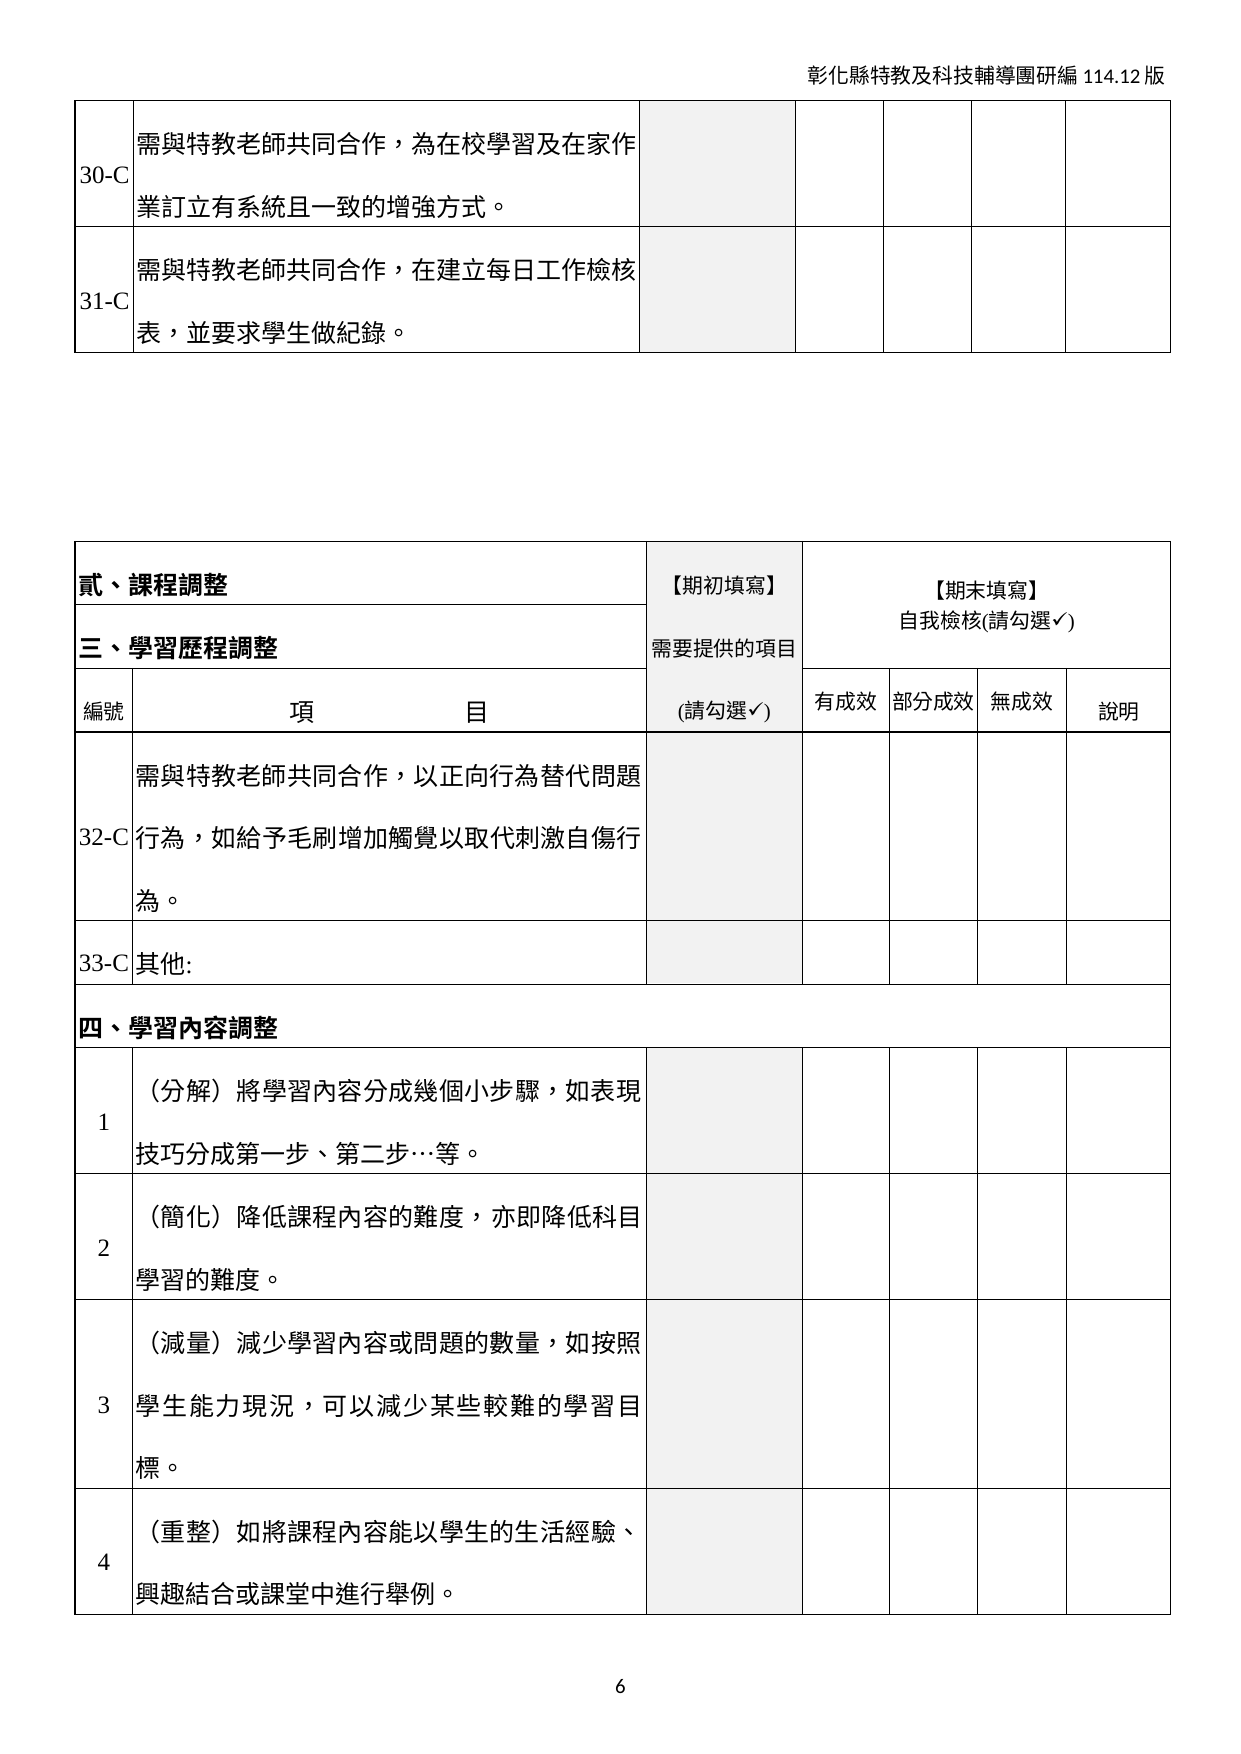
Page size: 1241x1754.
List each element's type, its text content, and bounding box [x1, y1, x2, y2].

table_header 貳、課程調整 [76, 542, 646, 604]
table_cell 說明 [1067, 669, 1170, 731]
table_cell 30-C [76, 101, 133, 226]
table_cell [890, 1174, 977, 1299]
table_cell 需與特教老師共同合作，為在校學習及在家作業訂立有系統且一致的增強方式。 [134, 101, 639, 226]
table_cell [1067, 1048, 1170, 1173]
table_cell [647, 921, 802, 983]
table_cell 2 [76, 1174, 132, 1299]
table_cell [890, 733, 977, 920]
table_cell [1067, 1300, 1170, 1488]
table_cell [978, 1048, 1066, 1173]
table_cell [803, 1489, 889, 1614]
table_cell [890, 1300, 977, 1488]
table_cell （重整）如將課程內容能以學生的生活經驗、興趣結合或課堂中進行舉例。 [133, 1489, 646, 1614]
table_cell [803, 1300, 889, 1488]
table_cell 33-C [76, 921, 132, 983]
table_cell 無成效 [978, 669, 1066, 731]
table_cell [978, 1174, 1066, 1299]
table_cell [978, 1489, 1066, 1614]
table_cell [890, 1048, 977, 1173]
table_cell [1066, 227, 1170, 352]
table_cell 編號 [76, 669, 132, 731]
table_cell 有成效 [803, 669, 889, 731]
table_cell [972, 227, 1065, 352]
table_cell [647, 1300, 802, 1488]
table_cell [890, 1489, 977, 1614]
table_cell [1067, 1489, 1170, 1614]
table_header 【期末填寫】 自我檢核(請勾選) [803, 542, 1170, 668]
table_cell 四、學習內容調整 [76, 985, 1170, 1047]
table_cell [978, 921, 1066, 983]
table_cell [1067, 733, 1170, 920]
table_cell 3 [76, 1300, 132, 1488]
table_cell [972, 101, 1065, 226]
table_cell 部分成效 [890, 669, 977, 731]
table_cell [1067, 921, 1170, 983]
table_cell [796, 101, 883, 226]
table_cell [640, 227, 795, 352]
table_cell 4 [76, 1489, 132, 1614]
table_cell 項 目 [133, 669, 646, 731]
table_cell [978, 733, 1066, 920]
table_cell [803, 1174, 889, 1299]
table_cell 需與特教老師共同合作，在建立每日工作檢核表，並要求學生做紀錄。 [134, 227, 639, 352]
table_cell [647, 1048, 802, 1173]
table_cell [803, 1048, 889, 1173]
table_cell 其他: [133, 921, 646, 983]
table_cell [1067, 1174, 1170, 1299]
table_cell [890, 921, 977, 983]
table_cell （簡化）降低課程內容的難度，亦即降低科目學習的難度。 [133, 1174, 646, 1299]
table_cell [796, 227, 883, 352]
table_cell 31-C [76, 227, 133, 352]
table_cell 1 [76, 1048, 132, 1173]
table_cell 32-C [76, 733, 132, 920]
table_cell [803, 921, 889, 983]
table_cell [647, 1174, 802, 1299]
table_header 【期初填寫】 需要提供的項目 (請勾選) [647, 542, 802, 731]
table_cell （減量）減少學習內容或問題的數量，如按照學生能力現況，可以減少某些較難的學習目標。 [133, 1300, 646, 1488]
table_cell [640, 101, 795, 226]
table_cell （分解）將學習內容分成幾個小步驟，如表現技巧分成第一步、第二步…等。 [133, 1048, 646, 1173]
table_cell [647, 1489, 802, 1614]
table_cell 三、學習歷程調整 [76, 605, 646, 668]
table_cell [978, 1300, 1066, 1488]
table_cell [803, 733, 889, 920]
table_cell 需與特教老師共同合作，以正向行為替代問題行為，如給予毛刷增加觸覺以取代刺激自傷行為。 [133, 733, 646, 920]
table_cell [1066, 101, 1170, 226]
table_cell [884, 227, 971, 352]
table_cell [884, 101, 971, 226]
table_cell [647, 733, 802, 920]
